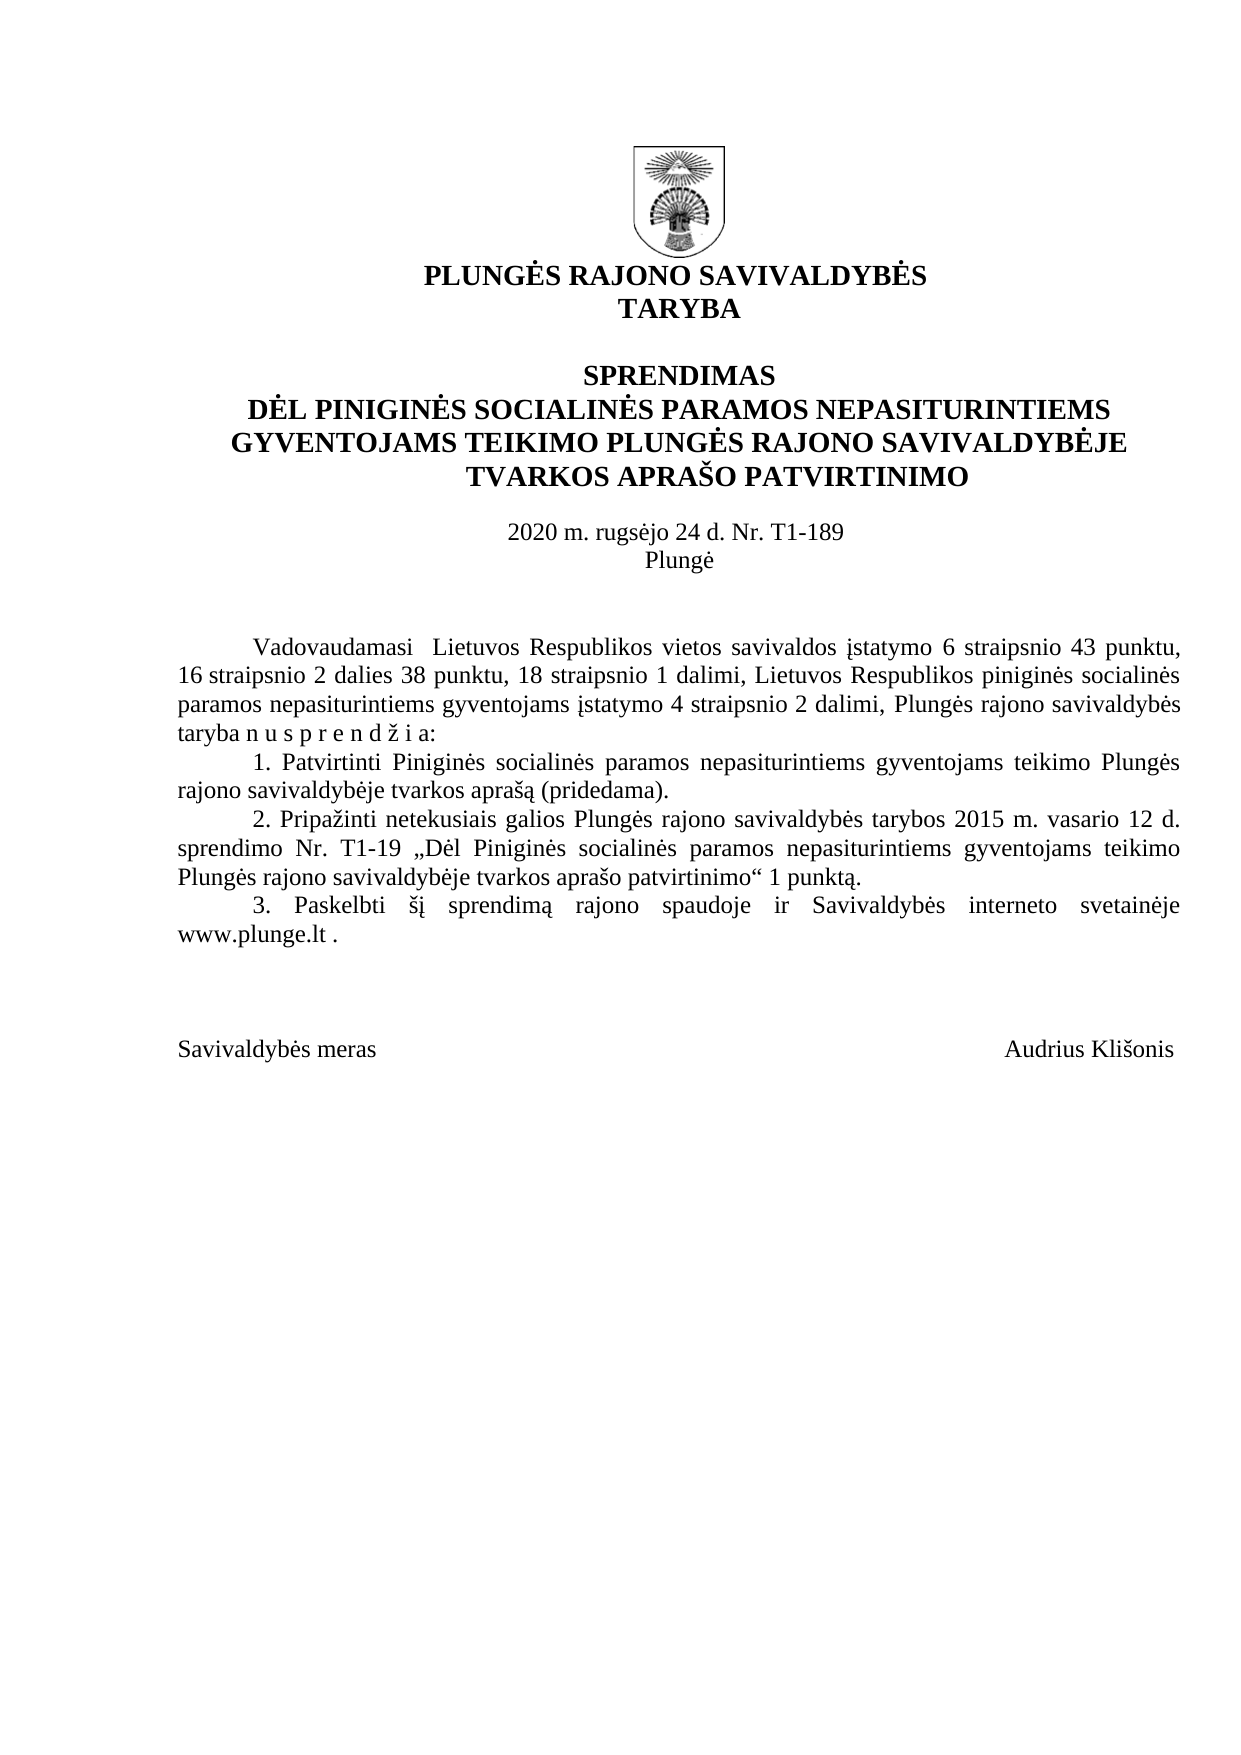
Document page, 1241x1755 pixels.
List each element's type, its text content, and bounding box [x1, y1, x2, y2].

text 2020 m. rugsėjo 24 d. Nr. T1-189 [170, 517, 1181, 546]
text Vadovaudamasi Lietuvos Respublikos vietos savivaldos įstatymo 6 straipsnio 43 punktu, 16 straipsnio 2 dalies 38 punktu, 18 straipsnio 1 dalimi, Lietuvos Respublikos piniginės socialinės paramos nepasiturintiems gyventojams įstatymo 4 straipsnio 2 dalimi, Plungės rajono savivaldybės taryba n u s p r e n d ž i a: [177, 632, 1181, 747]
text PLUNGĖS RAJONO SAVIVALDYBĖS [177, 258, 1181, 291]
text TVARKOS APRAŠO PATVIRTINIMO [177, 459, 1181, 493]
text 3. Paskelbti šį sprendimą rajono spaudoje ir Savivaldybės interneto svetainėje www.plunge.lt . [177, 891, 1181, 948]
text 1. Patvirtinti Piniginės socialinės paramos nepasiturintiems gyventojams teikimo Plungės rajono savivaldybėje tvarkos aprašą (pridedama). [177, 747, 1181, 804]
text Savivaldybės meras Audrius Klišonis [177, 1034, 1181, 1063]
text SPRENDIMAS [177, 358, 1181, 392]
text DĖL PINIGINĖS SOCIALINĖS PARAMOS NEPASITURINTIEMS GYVENTOJAMS TEIKIMO PLUNGĖS RAJONO SAVIVALDYBĖJE [177, 392, 1181, 459]
text TARYBA [177, 291, 1181, 325]
text Plungė [177, 546, 1181, 574]
text 2. Pripažinti netekusiais galios Plungės rajono savivaldybės tarybos 2015 m. vasario 12 d. sprendimo Nr. T1-19 „Dėl Piniginės socialinės paramos nepasiturintiems gyventojams teikimo Plungės rajono savivaldybėje tvarkos aprašo patvirtinimo“ 1 punktą. [177, 804, 1181, 891]
